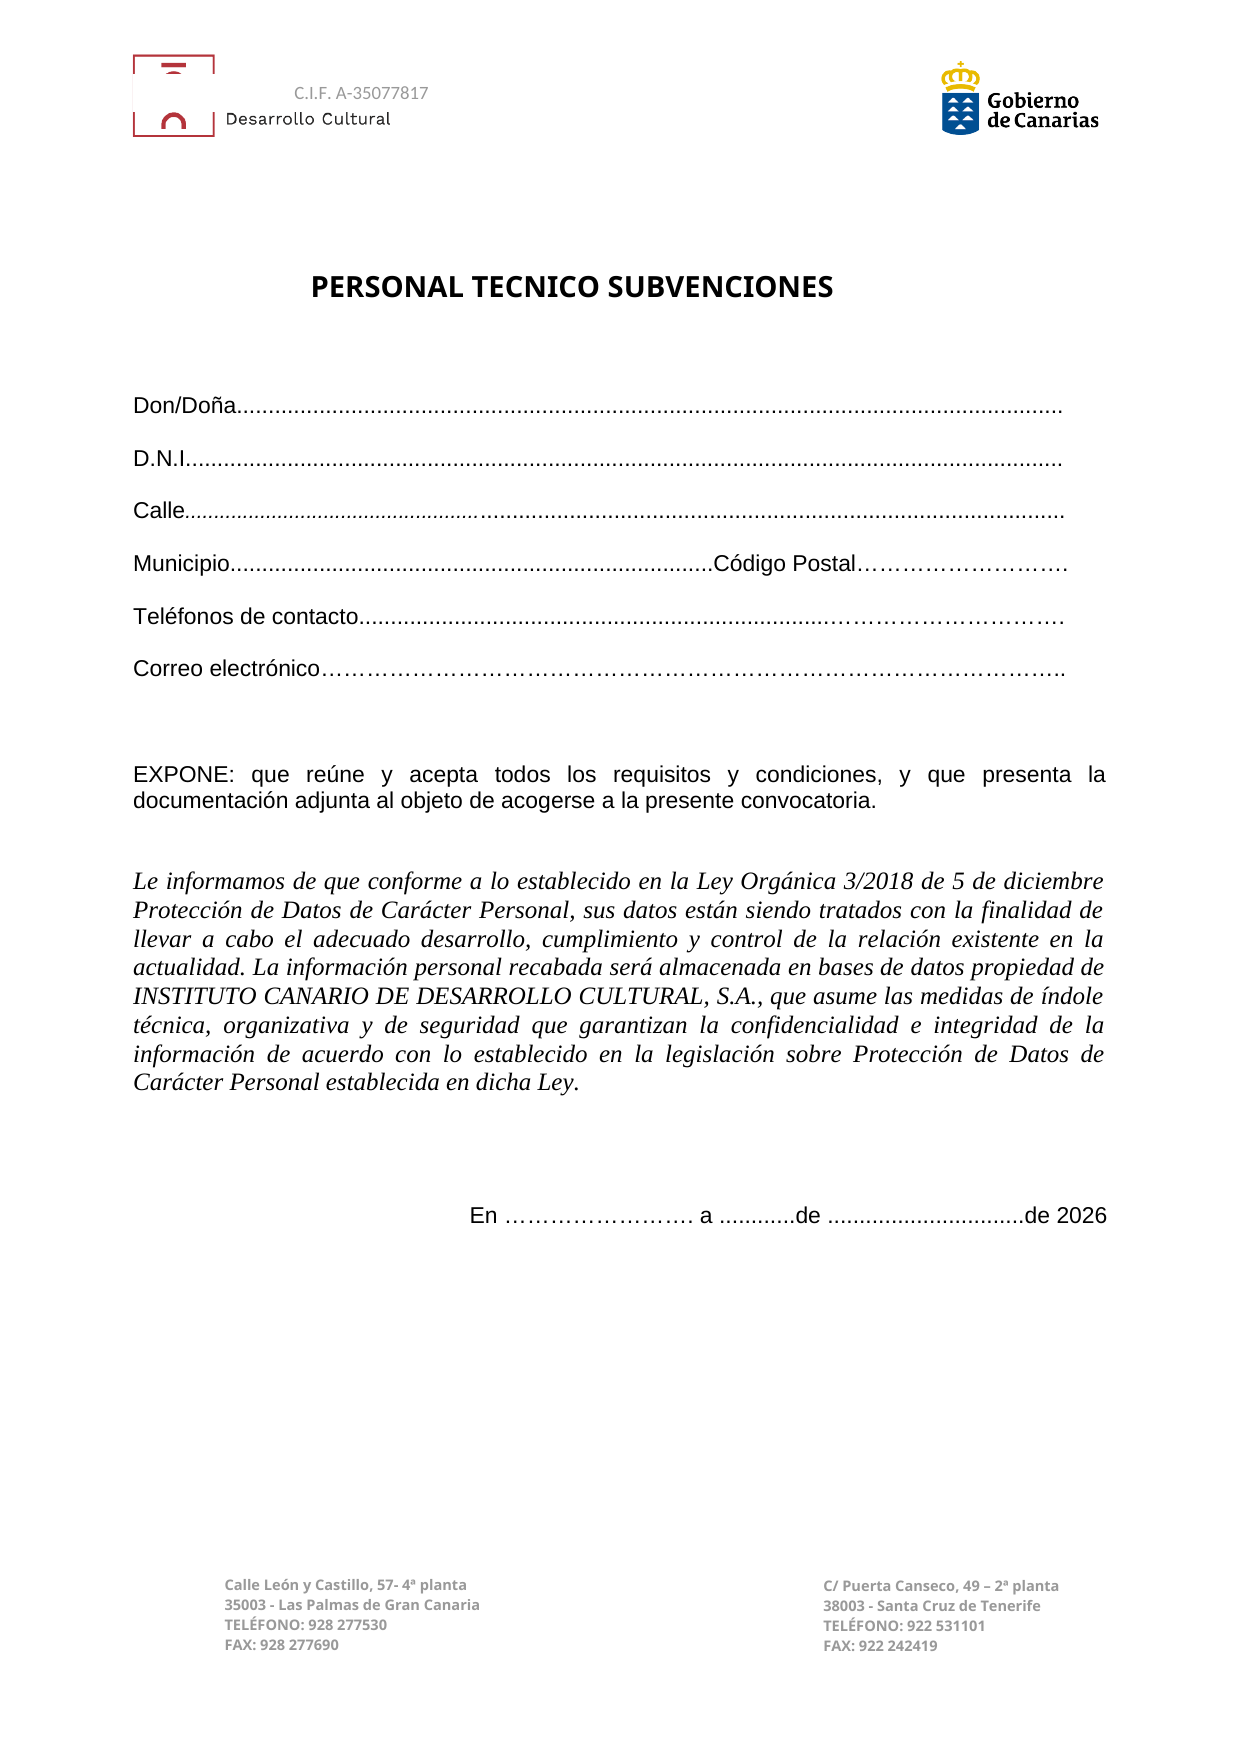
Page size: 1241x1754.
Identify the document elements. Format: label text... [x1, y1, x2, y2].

text PERSONAL TECNICO SUBVENCIONES [133, 267, 1019, 306]
text Le informamos de que conforme a lo establecido en la Ley Orgánica 3/2018 de 5 de diciembre Protección de Datos de Carácter Personal, sus datos están siendo tratados con la finalidad de llevar a cabo el adecuado desarrollo, cumplimiento y control de la relación existente en la actualidad. La información personal recabada será almacenada en bases de datos propiedad de INSTITUTO CANARIO DE DESARROLLO CULTURAL, S.A., que asume las medidas de índole técnica, organizativa y de seguridad que garantizan la confidencialidad e integridad de la información de acuerdo con lo establecido en la legislación sobre Protección de Datos de Carácter Personal establecida en dicha Ley. [133, 866, 1107, 1096]
text En ……………………. a ............de ...............................de 2026 [133, 1202, 1107, 1228]
text Correo electrónico…………………………………………………………………………………….. [133, 655, 1107, 682]
text Don/Doña.................................................................................................................................. [133, 392, 1107, 418]
text D.N.I.......................................................................................................................................... [133, 444, 1107, 471]
text Teléfonos de contacto..........................................................................…………………………. [133, 603, 1107, 629]
text Municipio............................................................................Código Postal………………………. [133, 550, 1107, 576]
text EXPONE: que reúne y acepta todos los requisitos y condiciones, y que presenta la documentación adjunta al objeto de acogerse a la presente convocatoria. [133, 761, 1107, 813]
text Calle............................................................................................................................................... [133, 497, 1107, 524]
